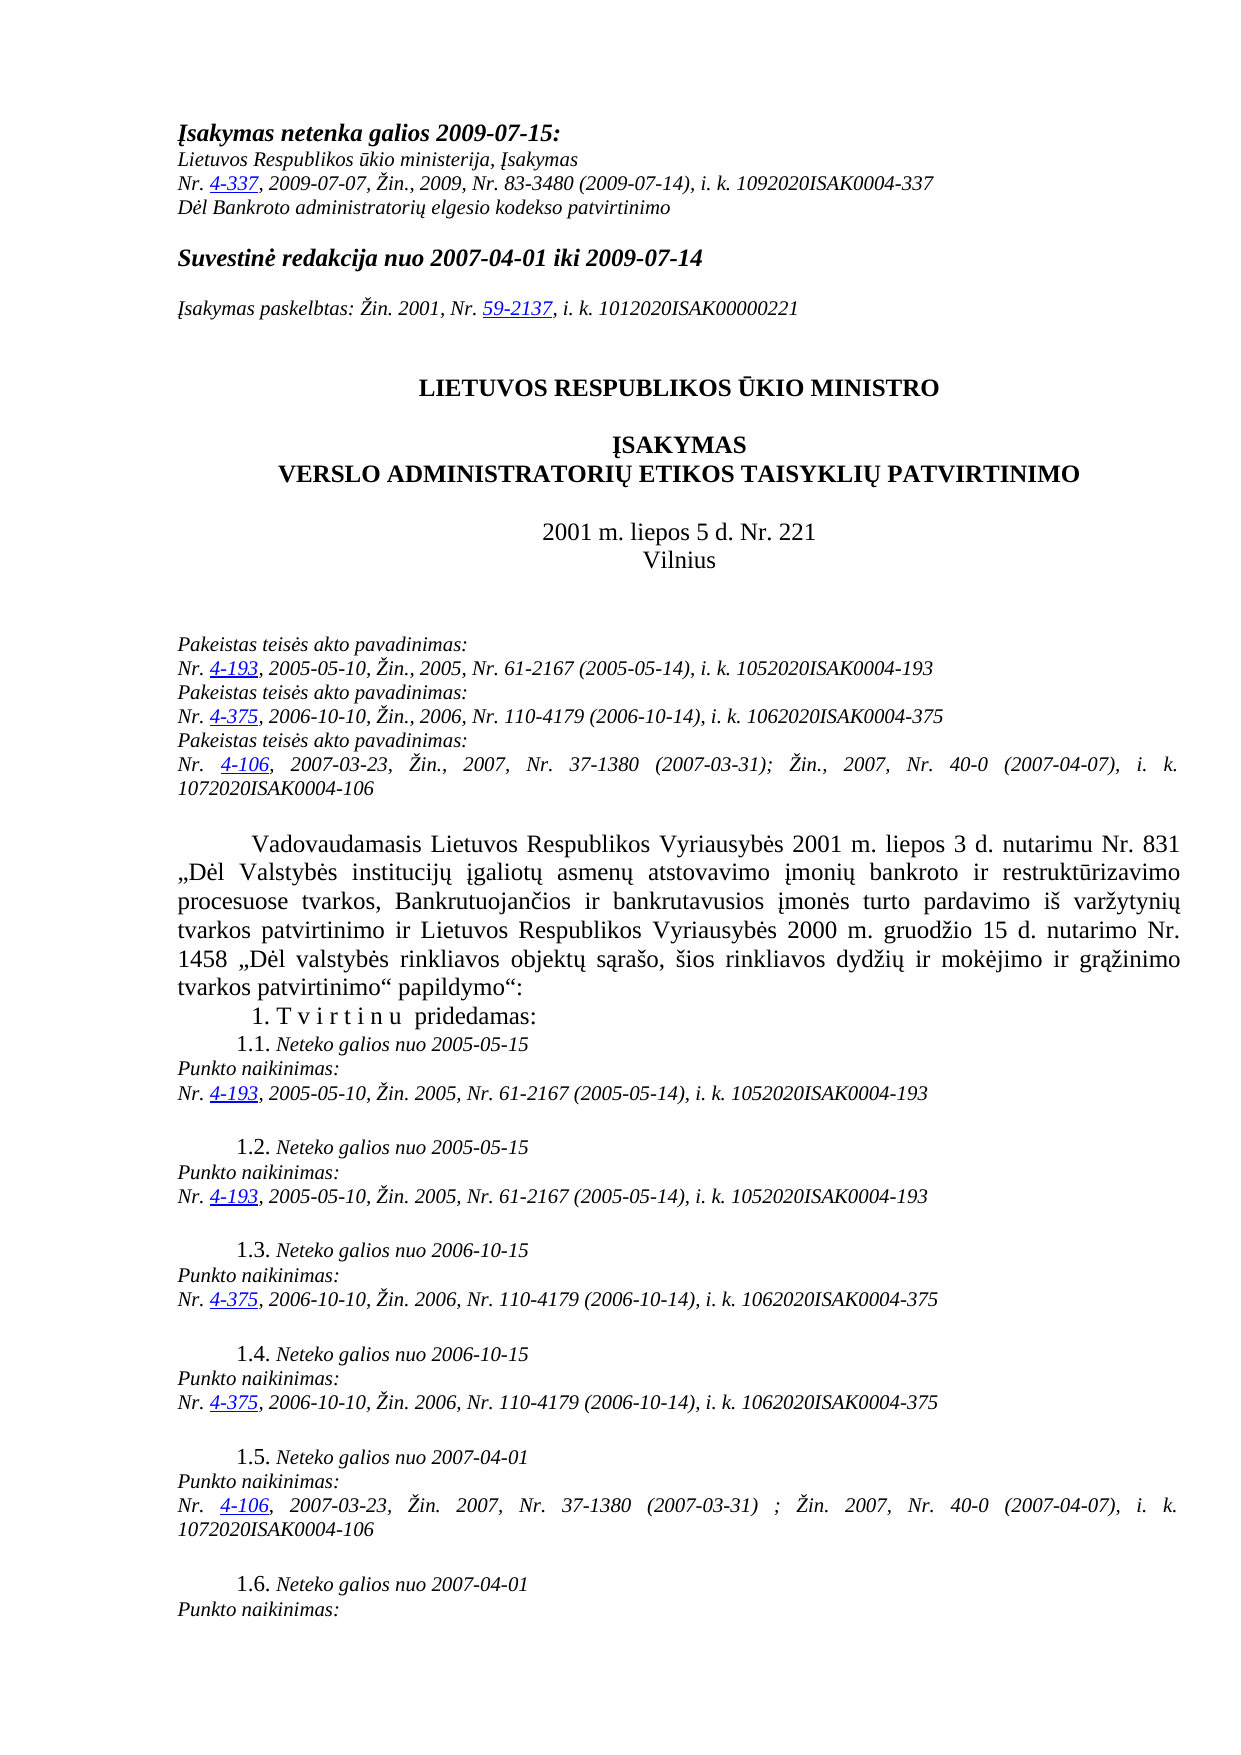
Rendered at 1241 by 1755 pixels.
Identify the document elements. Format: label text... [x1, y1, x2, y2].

text Punkto naikinimas: [177, 1469, 1181, 1493]
text ĮSAKYMAS [177, 430, 1181, 459]
text Įsakymas paskelbtas: Žin. 2001, Nr. 59-2137, i. k. 1012020ISAK00000221 [177, 296, 1181, 320]
text Punkto naikinimas: [177, 1597, 1181, 1621]
text Punkto naikinimas: [177, 1366, 1181, 1390]
text Punkto naikinimas: [177, 1263, 1181, 1287]
text Nr. 4-337, 2009-07-07, Žin., 2009, Nr. 83-3480 (2009-07-14), i. k. 1092020ISAK0004-337 [177, 171, 1181, 195]
text 1.4. Neteko galios nuo 2006-10-15 [177, 1340, 1181, 1366]
text 1.6. Neteko galios nuo 2007-04-01 [177, 1570, 1181, 1597]
text 1. Tvirtinu pridedamas: [177, 1001, 1181, 1030]
text Įsakymas netenka galios 2009-07-15: [177, 118, 1181, 147]
text Nr. 4-193, 2005-05-10, Žin., 2005, Nr. 61-2167 (2005-05-14), i. k. 1052020ISAK0004-193 [177, 656, 1181, 680]
text 1.2. Neteko galios nuo 2005-05-15 [177, 1133, 1181, 1159]
text Pakeistas teisės akto pavadinimas: [177, 728, 1181, 752]
text 1.1. Neteko galios nuo 2005-05-15 [177, 1030, 1181, 1056]
text Nr. 4-375, 2006-10-10, Žin., 2006, Nr. 110-4179 (2006-10-14), i. k. 1062020ISAK0004-375 [177, 704, 1181, 728]
text Nr. 4-106, 2007-03-23, Žin., 2007, Nr. 37-1380 (2007-03-31); Žin., 2007, Nr. 40-0 (2007-04-07), i. k. 1072020ISAK0004-106 [177, 752, 1181, 800]
text Nr. 4-375, 2006-10-10, Žin. 2006, Nr. 110-4179 (2006-10-14), i. k. 1062020ISAK0004-375 [177, 1390, 1181, 1414]
text Pakeistas teisės akto pavadinimas: [177, 680, 1181, 704]
text Punkto naikinimas: [177, 1056, 1181, 1080]
text 1.5. Neteko galios nuo 2007-04-01 [177, 1443, 1181, 1469]
text Nr. 4-106, 2007-03-23, Žin. 2007, Nr. 37-1380 (2007-03-31) ; Žin. 2007, Nr. 40-0 (2007-04-07), i. k. 1072020ISAK0004-106 [177, 1493, 1181, 1541]
text Suvestinė redakcija nuo 2007-04-01 iki 2009-07-14 [177, 243, 1181, 272]
text LIETUVOS RESPUBLIKOS ŪKIO MINISTRO [177, 373, 1181, 402]
text 2001 m. liepos 5 d. Nr. 221 [177, 517, 1181, 545]
text Punkto naikinimas: [177, 1159, 1181, 1184]
text Lietuvos Respublikos ūkio ministerija, Įsakymas [177, 147, 1181, 171]
text Vilnius [177, 545, 1181, 574]
text Pakeistas teisės akto pavadinimas: [177, 632, 1181, 656]
text Dėl Bankroto administratorių elgesio kodekso patvirtinimo [177, 195, 1181, 219]
text 1.3. Neteko galios nuo 2006-10-15 [177, 1236, 1181, 1263]
text VERSLO ADMINISTRATORIŲ ETIKOS TAISYKLIŲ PATVIRTINIMO [177, 459, 1181, 488]
text Nr. 4-193, 2005-05-10, Žin. 2005, Nr. 61-2167 (2005-05-14), i. k. 1052020ISAK0004-193 [177, 1184, 1181, 1208]
text Nr. 4-375, 2006-10-10, Žin. 2006, Nr. 110-4179 (2006-10-14), i. k. 1062020ISAK0004-375 [177, 1287, 1181, 1311]
text Vadovaudamasis Lietuvos Respublikos Vyriausybės 2001 m. liepos 3 d. nutarimu Nr. 831 „Dėl Valstybės institucijų įgaliotų asmenų atstovavimo įmonių bankroto ir restruktūrizavimo procesuose tvarkos, Bankrutuojančios ir bankrutavusios įmonės turto pardavimo iš varžytynių tvarkos patvirtinimo ir Lietuvos Respublikos Vyriausybės 2000 m. gruodžio 15 d. nutarimo Nr. 1458 „Dėl valstybės rinkliavos objektų sąrašo, šios rinkliavos dydžių ir mokėjimo ir grąžinimo tvarkos patvirtinimo“ papildymo“: [177, 829, 1181, 1001]
text Nr. 4-193, 2005-05-10, Žin. 2005, Nr. 61-2167 (2005-05-14), i. k. 1052020ISAK0004-193 [177, 1080, 1181, 1104]
